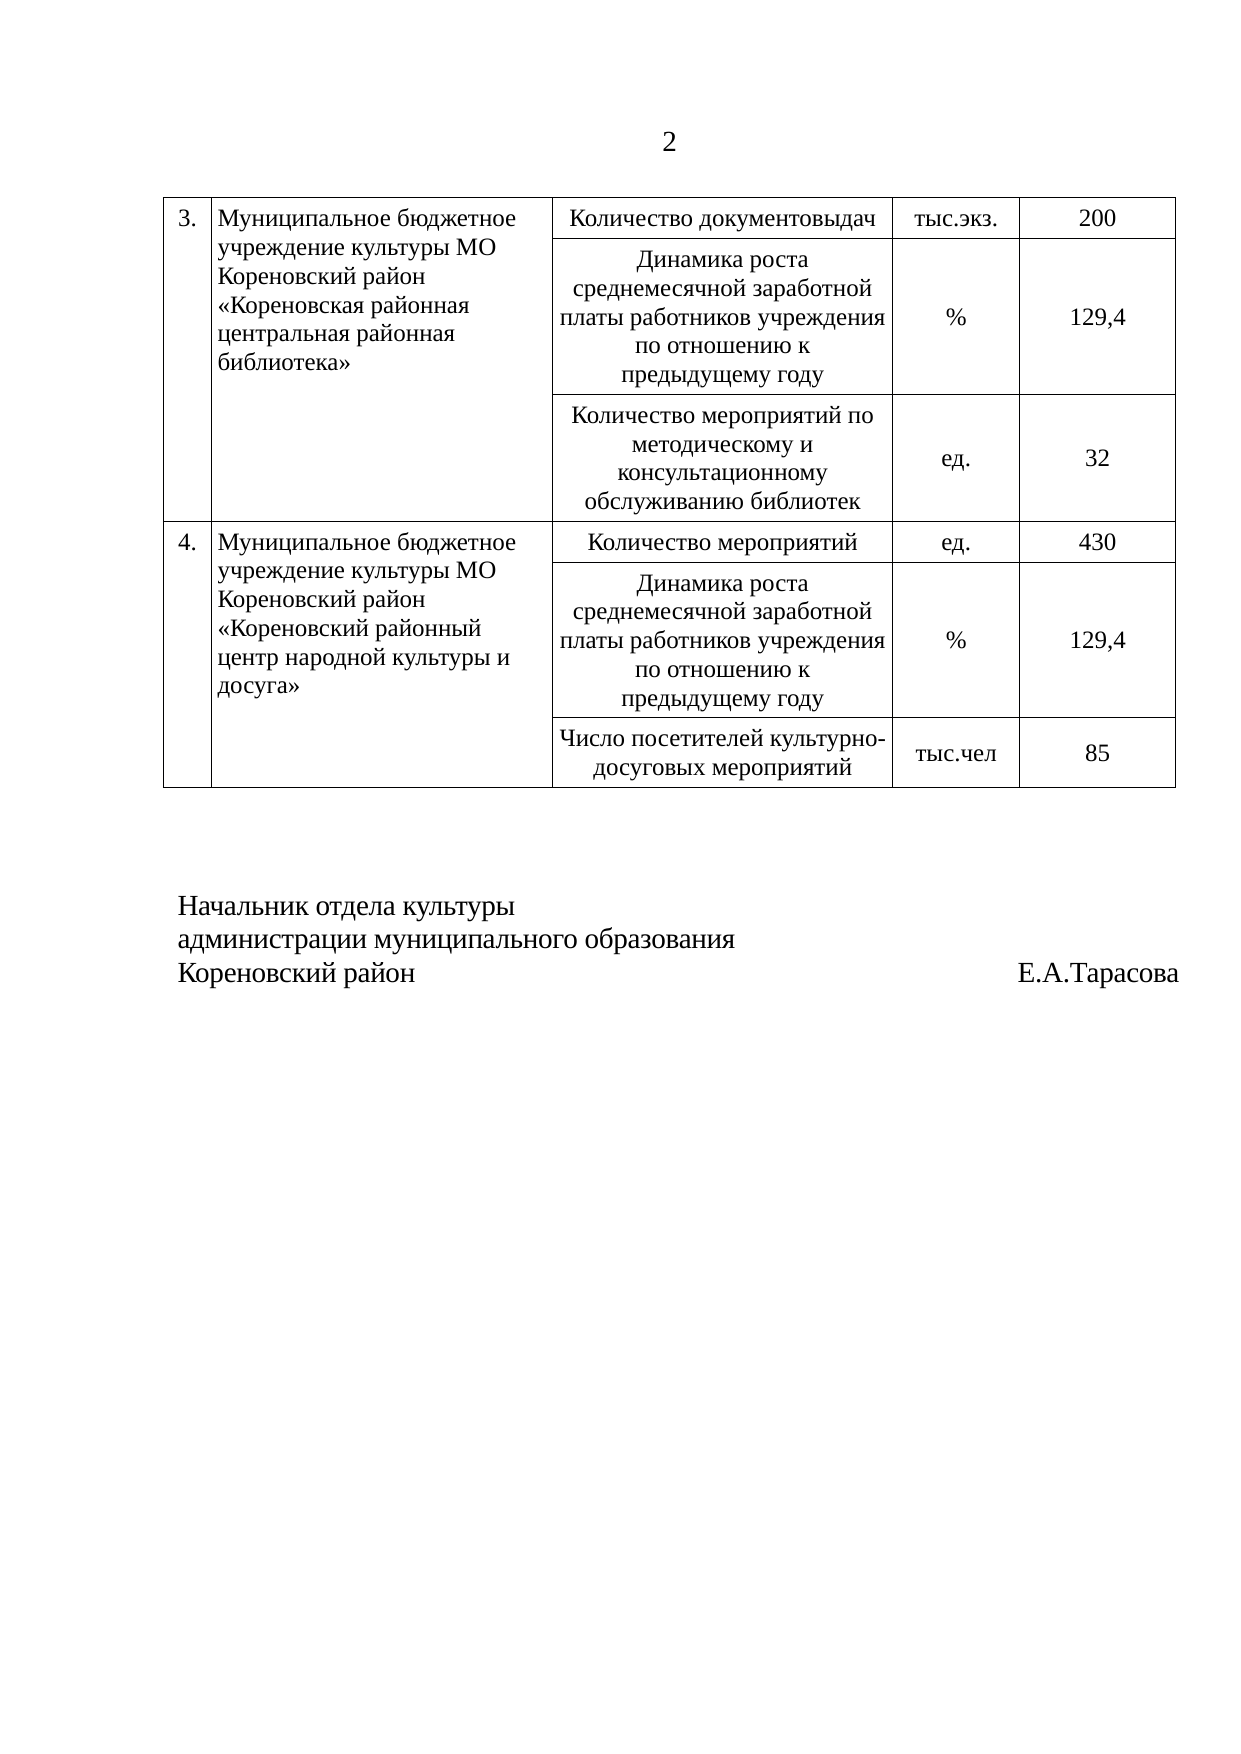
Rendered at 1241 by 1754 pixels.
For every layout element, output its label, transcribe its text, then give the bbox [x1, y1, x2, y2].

table_cell 32 [1020, 395, 1175, 521]
table_cell 4. [164, 522, 211, 787]
table_cell ед. [893, 395, 1019, 521]
text Начальник отдела культуры [177, 888, 1181, 921]
table_cell Динамика роста среднемесячной заработной платы работников учреждения по отношению к предыдущему году [553, 563, 892, 717]
table_cell Муниципальное бюджетное учреждение культуры МО Кореновский район «Кореновская районная центральная районная библиотека» [212, 198, 552, 521]
table_cell тыс.экз. [893, 198, 1019, 238]
table_cell Количество мероприятий [553, 522, 892, 561]
table_cell % [893, 563, 1019, 717]
table_cell Число посетителей культурно-досуговых мероприятий [553, 718, 892, 787]
table_cell 129,4 [1020, 239, 1175, 394]
table_cell 430 [1020, 522, 1175, 561]
table_cell 85 [1020, 718, 1175, 787]
table_cell 2 [163, 118, 1176, 197]
table_cell % [893, 239, 1019, 394]
text администрации муниципального образования [177, 921, 1181, 955]
table_cell 129,4 [1020, 563, 1175, 717]
table_cell ед. [893, 522, 1019, 561]
table_cell Муниципальное бюджетное учреждение культуры МО Кореновский район «Кореновский районный центр народной культуры и досуга» [212, 522, 552, 787]
table_cell Количество мероприятий по методическому и консультационному обслуживанию библиотек [553, 395, 892, 521]
text Кореновский район Е.А.Тарасова [177, 955, 1181, 988]
table_cell тыс.чел [893, 718, 1019, 787]
table_cell 200 [1020, 198, 1175, 238]
table_cell Количество документовыдач [553, 198, 892, 238]
table_cell Динамика роста среднемесячной заработной платы работников учреждения по отношению к предыдущему году [553, 239, 892, 394]
table_cell 3. [164, 198, 211, 521]
